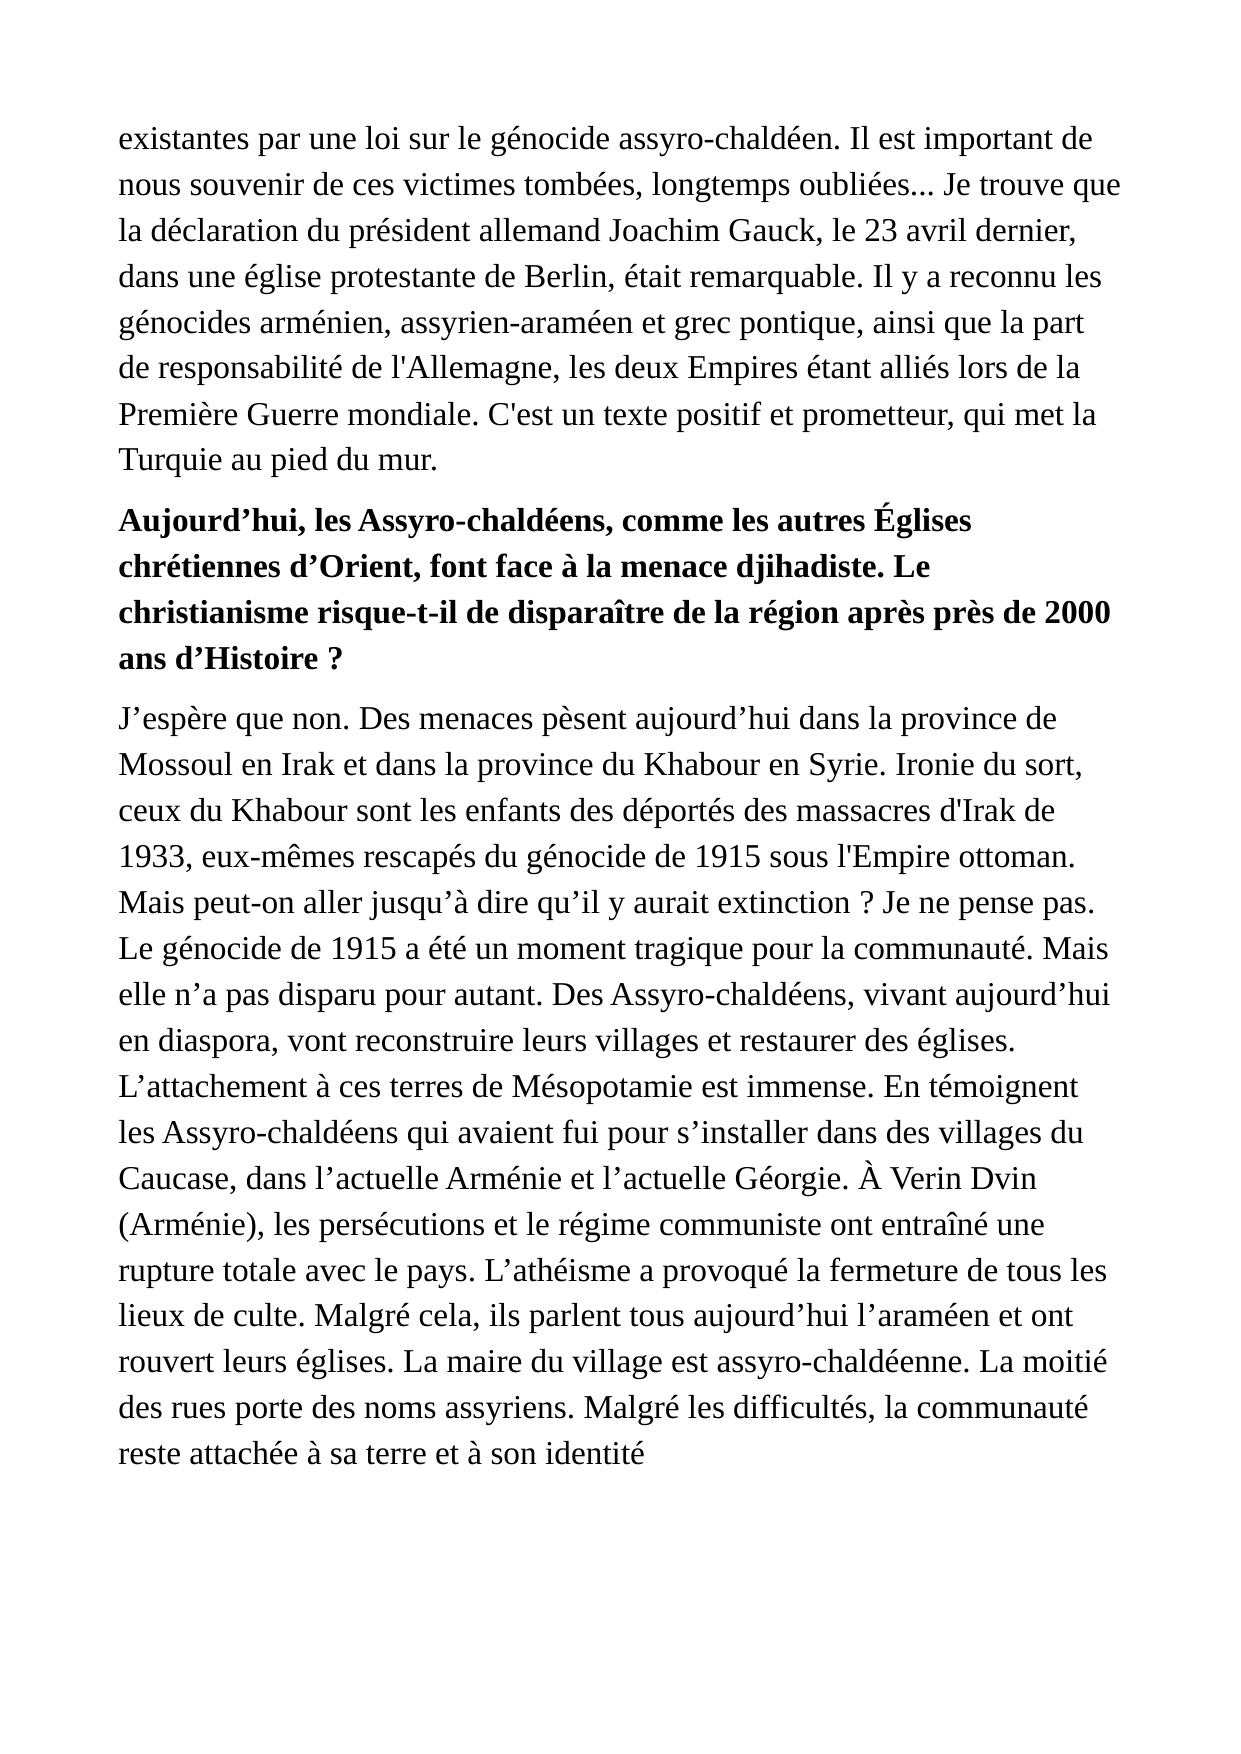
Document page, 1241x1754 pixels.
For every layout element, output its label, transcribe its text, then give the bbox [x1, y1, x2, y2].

text Aujourd’hui, les Assyro-chaldéens, comme les autres Églises chrétiennes d’Orient, font face à la menace djihadiste. Le christianisme risque-t-il de disparaître de la région après près de 2000 ans d’Histoire ? [118, 500, 1122, 676]
text J’espère que non. Des menaces pèsent aujourd’hui dans la province de Mossoul en Irak et dans la province du Khabour en Syrie. Ironie du sort, ceux du Khabour sont les enfants des déportés des massacres d'Irak de 1933, eux-mêmes rescapés du génocide de 1915 sous l'Empire ottoman. Mais peut-on aller jusqu’à dire qu’il y aurait extinction ? Je ne pense pas. Le génocide de 1915 a été un moment tragique pour la communauté. Mais elle n’a pas disparu pour autant. Des Assyro-chaldéens, vivant aujourd’hui en diaspora, vont reconstruire leurs villages et restaurer des églises. L’attachement à ces terres de Mésopotamie est immense. En témoignent les Assyro-chaldéens qui avaient fui pour s’installer dans des villages du Caucase, dans l’actuelle Arménie et l’actuelle Géorgie. À Verin Dvin (Arménie), les persécutions et le régime communiste ont entraîné une rupture totale avec le pays. L’athéisme a provoqué la fermeture de tous les lieux de culte. Malgré cela, ils parlent tous aujourd’hui l’araméen et ont rouvert leurs églises. La maire du village est assyro-chaldéenne. La moitié des rues porte des noms assyriens. Malgré les difficultés, la communauté reste attachée à sa terre et à son identité [118, 698, 1122, 1472]
text existantes par une loi sur le génocide assyro-chaldéen. Il est important de nous souvenir de ces victimes tombées, longtemps oubliées... Je trouve que la déclaration du président allemand Joachim Gauck, le 23 avril dernier, dans une église protestante de Berlin, était remarquable. Il y a reconnu les génocides arménien, assyrien-araméen et grec pontique, ainsi que la part de responsabilité de l'Allemagne, les deux Empires étant alliés lors de la Première Guerre mondiale. C'est un texte positif et prometteur, qui met la Turquie au pied du mur. [118, 118, 1122, 478]
